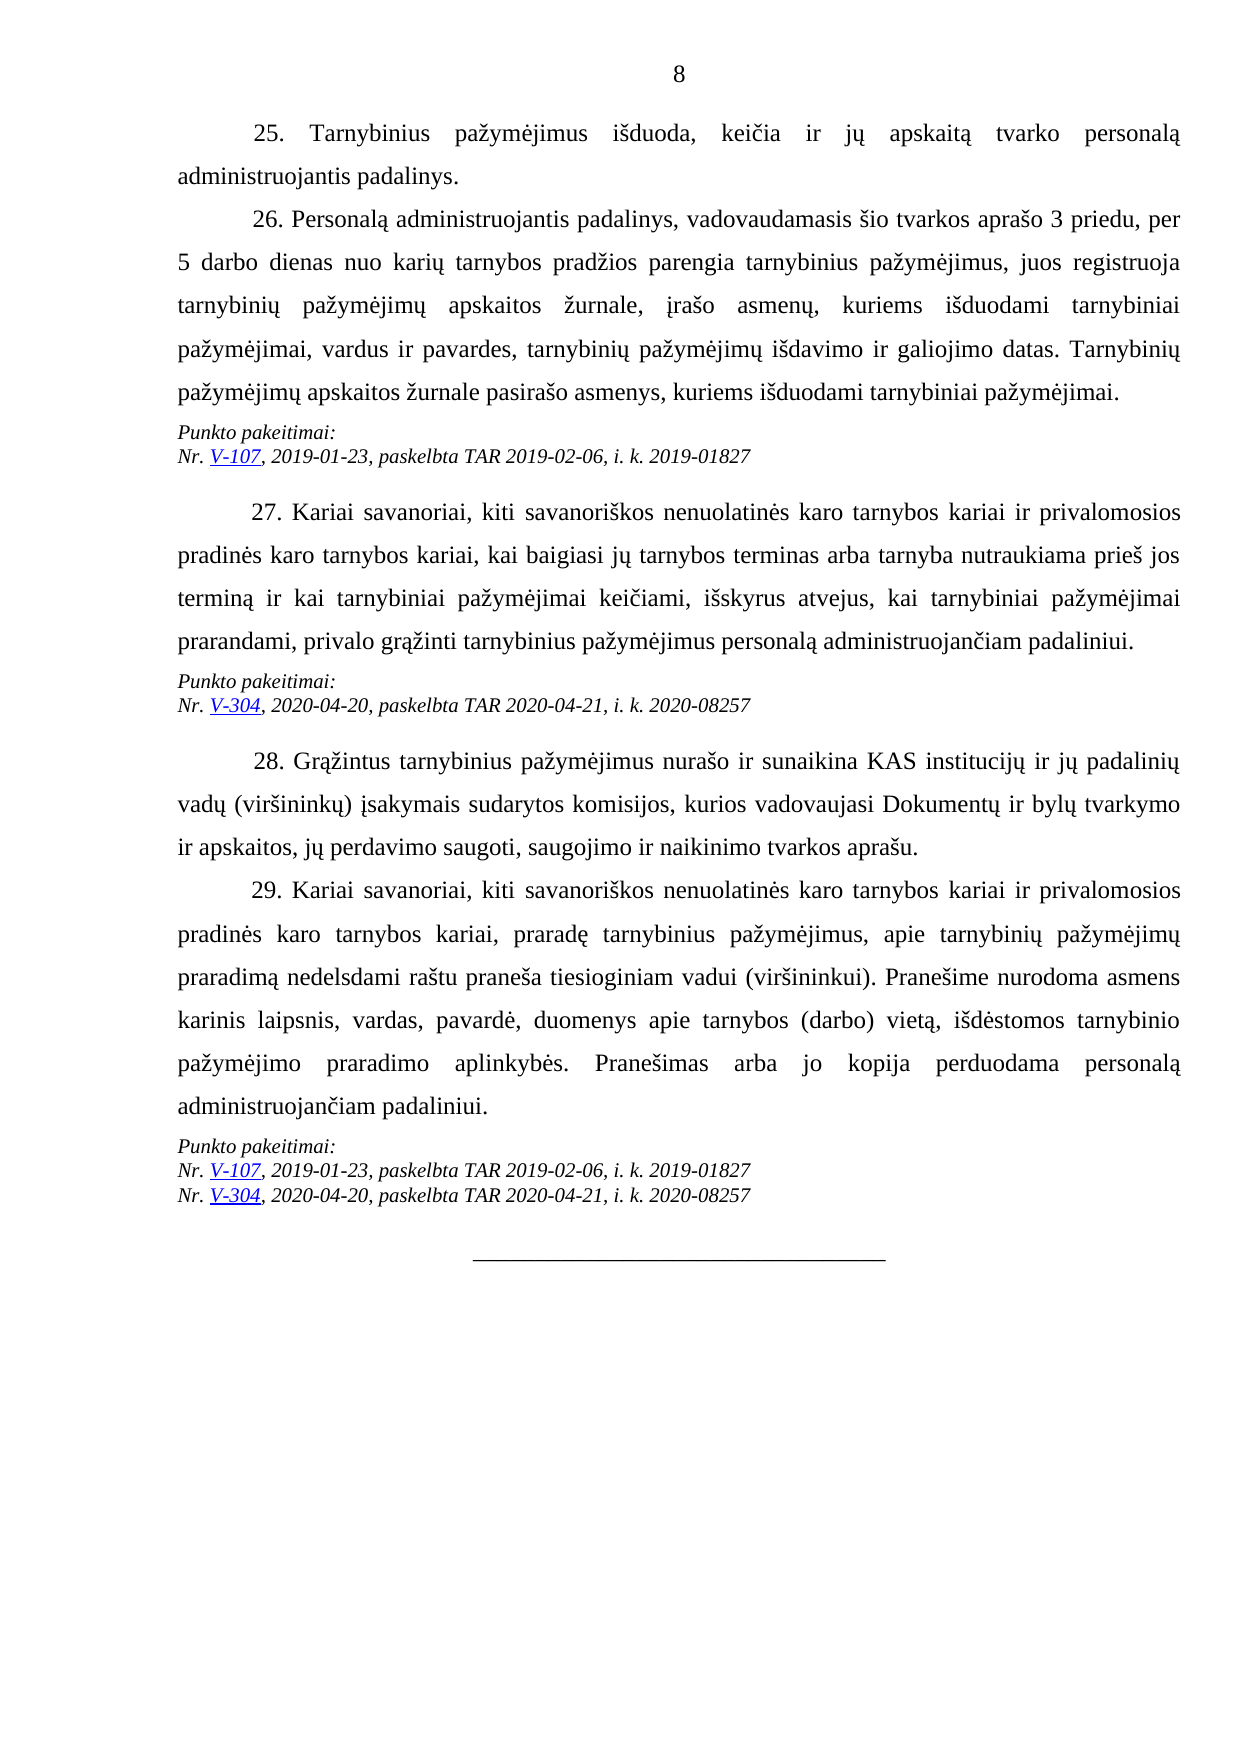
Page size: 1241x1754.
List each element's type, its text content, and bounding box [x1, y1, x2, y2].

text 28. Grąžintus tarnybinius pažymėjimus nurašo ir sunaikina KAS institucijų ir jų padalinių vadų (viršininkų) įsakymais sudarytos komisijos, kurios vadovaujasi Dokumentų ir bylų tvarkymo ir apskaitos, jų perdavimo saugoti, saugojimo ir naikinimo tvarkos aprašu. [177, 746, 1181, 861]
text Nr. V-304, 2020-04-20, paskelbta TAR 2020-04-21, i. k. 2020-08257 [177, 1182, 1181, 1207]
text Nr. V-304, 2020-04-20, paskelbta TAR 2020-04-21, i. k. 2020-08257 [177, 693, 1181, 717]
text Punkto pakeitimai: [177, 669, 1181, 693]
text Nr. V-107, 2019-01-23, paskelbta TAR 2019-02-06, i. k. 2019-01827 [177, 444, 1181, 468]
text 26. Personalą administruojantis padalinys, vadovaudamasis šio tvarkos aprašo 3 priedu, per 5 darbo dienas nuo karių tarnybos pradžios parengia tarnybinius pažymėjimus, juos registruoja tarnybinių pažymėjimų apskaitos žurnale, įrašo asmenų, kuriems išduodami tarnybiniai pažymėjimai, vardus ir pavardes, tarnybinių pažymėjimų išdavimo ir galiojimo datas. Tarnybinių pažymėjimų apskaitos žurnale pasirašo asmenys, kuriems išduodami tarnybiniai pažymėjimai. [177, 204, 1181, 406]
text 25. Tarnybinius pažymėjimus išduoda, keičia ir jų apskaitą tvarko personalą administruojantis padalinys. [177, 118, 1181, 190]
text 27. Kariai savanoriai, kiti savanoriškos nenuolatinės karo tarnybos kariai ir privalomosios pradinės karo tarnybos kariai, kai baigiasi jų tarnybos terminas arba tarnyba nutraukiama prieš jos terminą ir kai tarnybiniai pažymėjimai keičiami, išskyrus atvejus, kai tarnybiniai pažymėjimai prarandami, privalo grąžinti tarnybinius pažymėjimus personalą administruojančiam padaliniui. [177, 497, 1181, 655]
text _________________________________ [177, 1235, 1181, 1264]
text Nr. V-107, 2019-01-23, paskelbta TAR 2019-02-06, i. k. 2019-01827 [177, 1158, 1181, 1182]
text Punkto pakeitimai: [177, 1134, 1181, 1158]
text Punkto pakeitimai: [177, 420, 1181, 444]
text 29. Kariai savanoriai, kiti savanoriškos nenuolatinės karo tarnybos kariai ir privalomosios pradinės karo tarnybos kariai, praradę tarnybinius pažymėjimus, apie tarnybinių pažymėjimų praradimą nedelsdami raštu praneša tiesioginiam vadui (viršininkui). Pranešime nurodoma asmens karinis laipsnis, vardas, pavardė, duomenys apie tarnybos (darbo) vietą, išdėstomos tarnybinio pažymėjimo praradimo aplinkybės. Pranešimas arba jo kopija perduodama personalą administruojančiam padaliniui. [177, 876, 1181, 1120]
